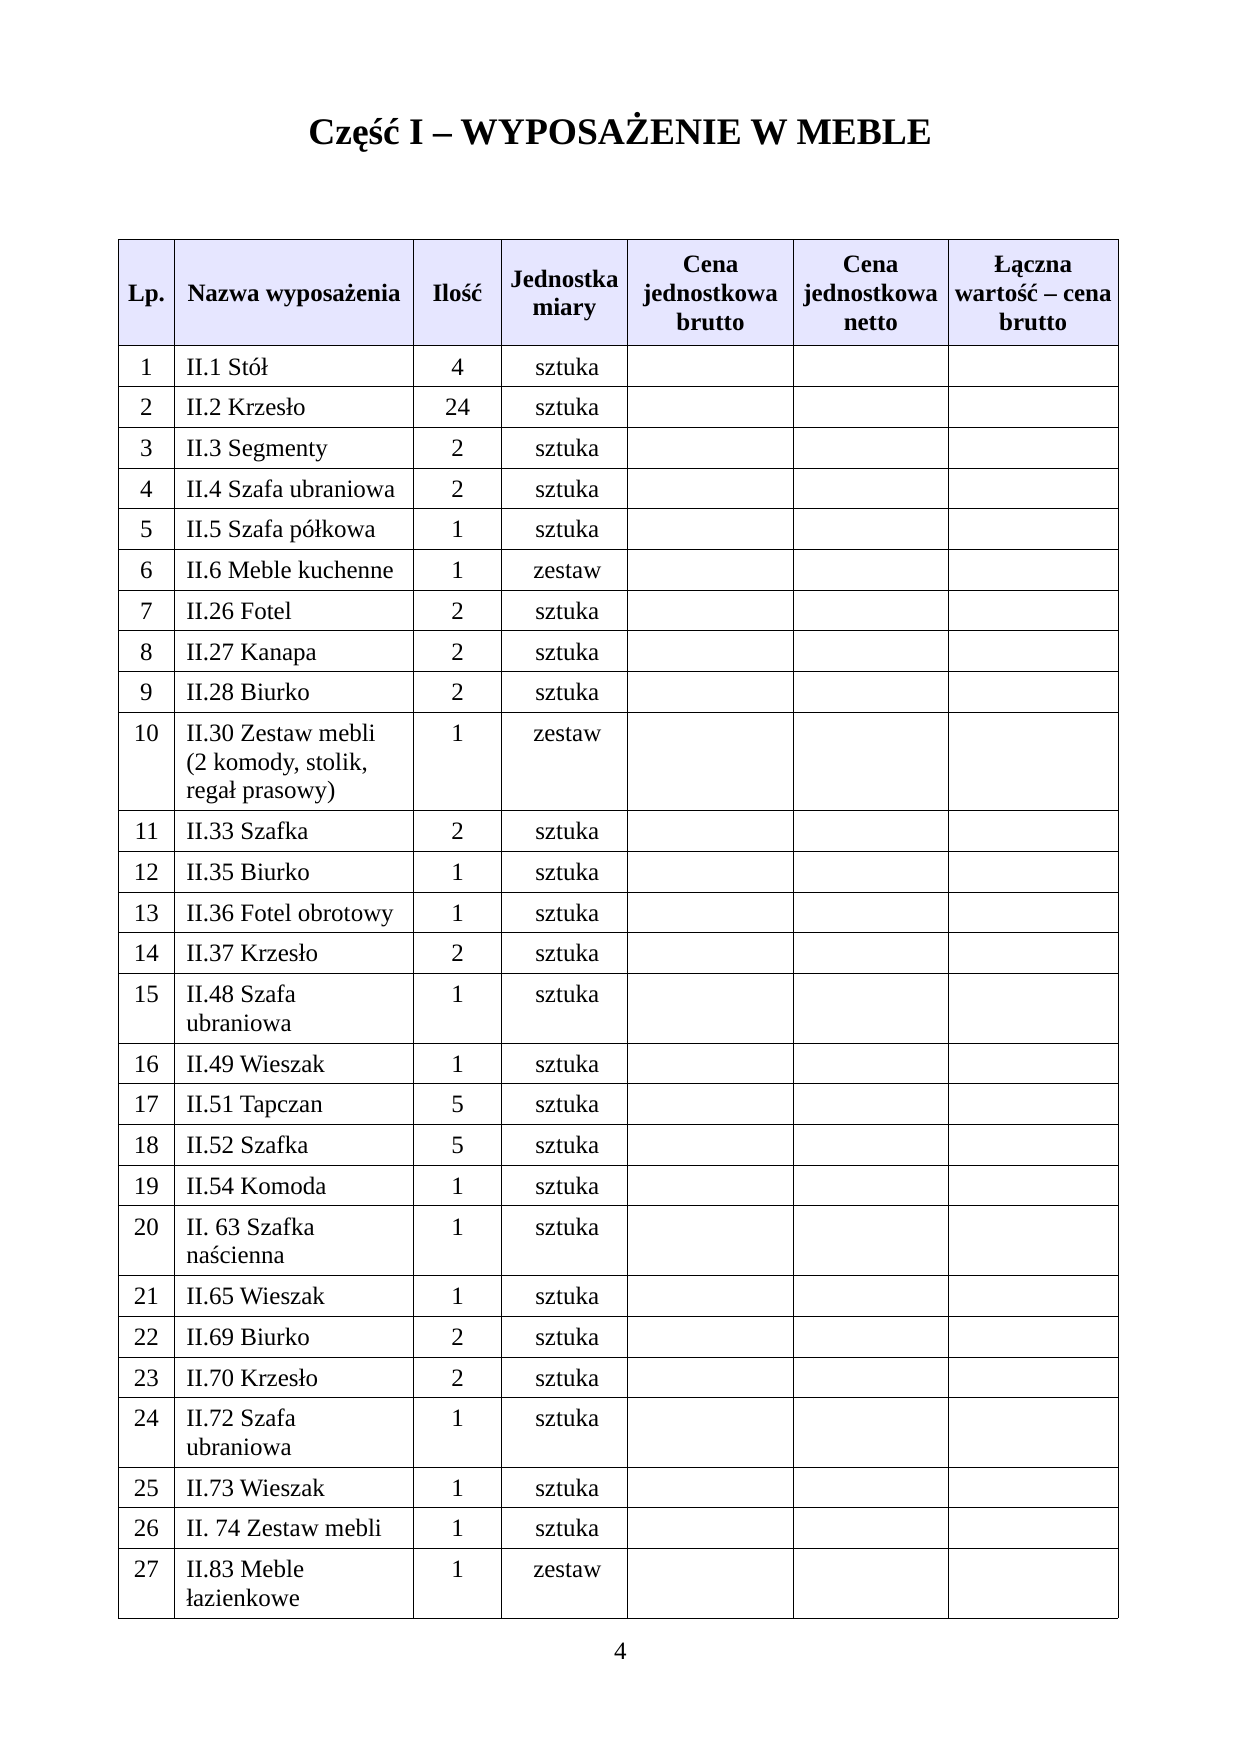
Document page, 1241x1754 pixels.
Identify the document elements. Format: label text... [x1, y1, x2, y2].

table_cell 26 [119, 1508, 174, 1548]
table_cell [794, 893, 948, 932]
table_cell sztuka [502, 672, 627, 712]
table_cell II.69 Biurko [175, 1317, 413, 1356]
table_cell [628, 550, 793, 590]
table_cell II.54 Komoda [175, 1166, 413, 1205]
table_cell [794, 469, 948, 508]
table_cell [794, 1276, 948, 1316]
table_cell 1 [414, 1508, 501, 1548]
table_cell sztuka [502, 1398, 627, 1467]
table_cell 16 [119, 1044, 174, 1083]
table_cell 1 [414, 1206, 501, 1275]
table_cell [628, 1549, 793, 1617]
table_cell II.35 Biurko [175, 852, 413, 892]
table_cell 1 [414, 1044, 501, 1083]
table_cell [794, 1358, 948, 1397]
table_cell [628, 893, 793, 932]
table_cell [794, 1549, 948, 1617]
table_cell [794, 1044, 948, 1083]
table_cell 14 [119, 933, 174, 973]
table_cell 1 [414, 1276, 501, 1316]
table_cell [949, 811, 1118, 851]
table_cell II.52 Szafka [175, 1125, 413, 1165]
table_cell [794, 428, 948, 467]
table_cell II.51 Tapczan [175, 1084, 413, 1124]
table_cell II.28 Biurko [175, 672, 413, 712]
table_cell [628, 933, 793, 973]
table_cell 1 [414, 893, 501, 932]
table_cell [628, 1125, 793, 1165]
table_cell 2 [414, 933, 501, 973]
table_cell 20 [119, 1206, 174, 1275]
table_cell sztuka [502, 852, 627, 892]
table_cell 5 [414, 1125, 501, 1165]
table_cell [949, 469, 1118, 508]
table_cell [628, 1206, 793, 1275]
table_cell sztuka [502, 1166, 627, 1205]
table_cell [949, 974, 1118, 1042]
table_cell sztuka [502, 346, 627, 386]
table_cell sztuka [502, 1044, 627, 1083]
table_cell II.36 Fotel obrotowy [175, 893, 413, 932]
table_cell [949, 1084, 1118, 1124]
table_cell II.48 Szafa ubraniowa [175, 974, 413, 1042]
table_cell [794, 1508, 948, 1548]
table_cell [949, 1468, 1118, 1507]
table_cell II.33 Szafka [175, 811, 413, 851]
table_cell [794, 1084, 948, 1124]
table_cell [628, 1358, 793, 1397]
table_cell 1 [414, 1549, 501, 1617]
table_cell [794, 852, 948, 892]
table_cell [794, 1468, 948, 1507]
table_cell sztuka [502, 1206, 627, 1275]
table_cell [794, 1398, 948, 1467]
table_cell [949, 933, 1118, 973]
table_cell sztuka [502, 428, 627, 467]
table_cell [949, 428, 1118, 467]
table_cell 5 [119, 509, 174, 549]
table_cell II.73 Wieszak [175, 1468, 413, 1507]
table_cell 24 [414, 387, 501, 427]
table_cell 4 [119, 469, 174, 508]
table_cell sztuka [502, 893, 627, 932]
table_cell 25 [119, 1468, 174, 1507]
table_cell 27 [119, 1549, 174, 1617]
table_cell [628, 974, 793, 1042]
table_cell [949, 1276, 1118, 1316]
table_cell [949, 893, 1118, 932]
table_header Cena jednostkowa brutto [628, 240, 793, 345]
table_cell [628, 1317, 793, 1356]
table_cell [949, 1508, 1118, 1548]
table_cell II.70 Krzesło [175, 1358, 413, 1397]
table_cell II.37 Krzesło [175, 933, 413, 973]
table_cell 1 [414, 713, 501, 810]
table_cell [628, 811, 793, 851]
table_header Lp. [119, 240, 174, 345]
table_cell II. 63 Szafka naścienna [175, 1206, 413, 1275]
table_cell 12 [119, 852, 174, 892]
table_cell 2 [414, 1317, 501, 1356]
table_header Jednostka miary [502, 240, 627, 345]
table_cell [949, 713, 1118, 810]
table_cell [949, 509, 1118, 549]
table_cell 2 [414, 1358, 501, 1397]
table_cell [794, 631, 948, 671]
table_cell 1 [414, 550, 501, 590]
table_cell sztuka [502, 1508, 627, 1548]
table_cell [949, 1125, 1118, 1165]
table_cell [794, 1125, 948, 1165]
table_cell 1 [414, 509, 501, 549]
table_header Ilość [414, 240, 501, 345]
table_cell 9 [119, 672, 174, 712]
table_cell II.65 Wieszak [175, 1276, 413, 1316]
table_cell [628, 591, 793, 630]
table_cell [794, 1317, 948, 1356]
table_cell sztuka [502, 1358, 627, 1397]
table_cell 2 [414, 469, 501, 508]
table_header Nazwa wyposażenia [175, 240, 413, 345]
table_cell [794, 346, 948, 386]
table_cell [628, 1398, 793, 1467]
table_cell 17 [119, 1084, 174, 1124]
table_cell 2 [414, 591, 501, 630]
table_cell II.83 Meble łazienkowe [175, 1549, 413, 1617]
text Część I – WYPOSAŻENIE W MEBLE [118, 110, 1122, 153]
table_cell [628, 346, 793, 386]
table_cell 13 [119, 893, 174, 932]
table_cell [794, 811, 948, 851]
table_cell [949, 1166, 1118, 1205]
table_cell [628, 1044, 793, 1083]
table_cell 6 [119, 550, 174, 590]
table_cell 1 [414, 1398, 501, 1467]
table_cell II.30 Zestaw mebli (2 komody, stolik, regał prasowy) [175, 713, 413, 810]
table_cell 10 [119, 713, 174, 810]
table_cell [794, 591, 948, 630]
table_cell [949, 387, 1118, 427]
table_cell [949, 1398, 1118, 1467]
table_cell sztuka [502, 469, 627, 508]
table_cell [794, 1206, 948, 1275]
table_cell II.26 Fotel [175, 591, 413, 630]
table_cell 24 [119, 1398, 174, 1467]
table_cell II.49 Wieszak [175, 1044, 413, 1083]
table_cell 2 [414, 672, 501, 712]
table_cell II.6 Meble kuchenne [175, 550, 413, 590]
table_cell II.4 Szafa ubraniowa [175, 469, 413, 508]
table_cell sztuka [502, 1468, 627, 1507]
table_cell 5 [414, 1084, 501, 1124]
table_cell sztuka [502, 1084, 627, 1124]
table_cell zestaw [502, 713, 627, 810]
table_cell 1 [414, 974, 501, 1042]
table_cell [794, 1166, 948, 1205]
table_cell [949, 1317, 1118, 1356]
table_cell 1 [414, 852, 501, 892]
table_cell [794, 387, 948, 427]
table_cell [628, 509, 793, 549]
table_cell [628, 631, 793, 671]
table_cell 1 [414, 1468, 501, 1507]
table_cell [794, 672, 948, 712]
table_cell sztuka [502, 1317, 627, 1356]
table_cell II. 74 Zestaw mebli [175, 1508, 413, 1548]
table_cell [949, 672, 1118, 712]
table_cell [794, 933, 948, 973]
table_cell [794, 550, 948, 590]
table_cell [949, 631, 1118, 671]
table_cell sztuka [502, 591, 627, 630]
table_cell 18 [119, 1125, 174, 1165]
table_cell 1 [414, 1166, 501, 1205]
table_cell [628, 1508, 793, 1548]
table_cell 8 [119, 631, 174, 671]
table_cell II.72 Szafa ubraniowa [175, 1398, 413, 1467]
table_cell sztuka [502, 387, 627, 427]
table_header Cena jednostkowa netto [794, 240, 948, 345]
table_cell II.3 Segmenty [175, 428, 413, 467]
table_cell 4 [414, 346, 501, 386]
table_cell 2 [414, 811, 501, 851]
table_cell II.1 Stół [175, 346, 413, 386]
table_cell [949, 852, 1118, 892]
table_cell [949, 346, 1118, 386]
table_cell [949, 1206, 1118, 1275]
table_cell [628, 1276, 793, 1316]
table_cell [628, 1468, 793, 1507]
table_cell 1 [119, 346, 174, 386]
table_cell [628, 1166, 793, 1205]
table_cell II.5 Szafa półkowa [175, 509, 413, 549]
table_cell [949, 591, 1118, 630]
table_cell II.27 Kanapa [175, 631, 413, 671]
table_cell [628, 428, 793, 467]
table_cell sztuka [502, 631, 627, 671]
table_cell II.2 Krzesło [175, 387, 413, 427]
table_cell sztuka [502, 974, 627, 1042]
table_cell sztuka [502, 509, 627, 549]
table_cell zestaw [502, 550, 627, 590]
table_cell [949, 550, 1118, 590]
table_cell 23 [119, 1358, 174, 1397]
table_cell 21 [119, 1276, 174, 1316]
table_cell [628, 387, 793, 427]
table_cell [949, 1358, 1118, 1397]
table_cell sztuka [502, 1125, 627, 1165]
table_cell [628, 672, 793, 712]
table_cell [949, 1549, 1118, 1617]
table_cell sztuka [502, 1276, 627, 1316]
table_cell 2 [414, 428, 501, 467]
table_cell [628, 469, 793, 508]
table_cell 22 [119, 1317, 174, 1356]
table_header Łączna wartość – cena brutto [949, 240, 1118, 345]
table_cell [794, 713, 948, 810]
table_cell sztuka [502, 811, 627, 851]
table_cell 15 [119, 974, 174, 1042]
table_cell [794, 974, 948, 1042]
table_cell [949, 1044, 1118, 1083]
table_cell [628, 852, 793, 892]
table_cell 2 [414, 631, 501, 671]
table_cell [628, 713, 793, 810]
table_cell 19 [119, 1166, 174, 1205]
table_cell sztuka [502, 933, 627, 973]
table_cell 7 [119, 591, 174, 630]
table_cell 11 [119, 811, 174, 851]
table_cell [628, 1084, 793, 1124]
table_cell 3 [119, 428, 174, 467]
table_cell zestaw [502, 1549, 627, 1617]
table_cell 2 [119, 387, 174, 427]
table_cell [794, 509, 948, 549]
